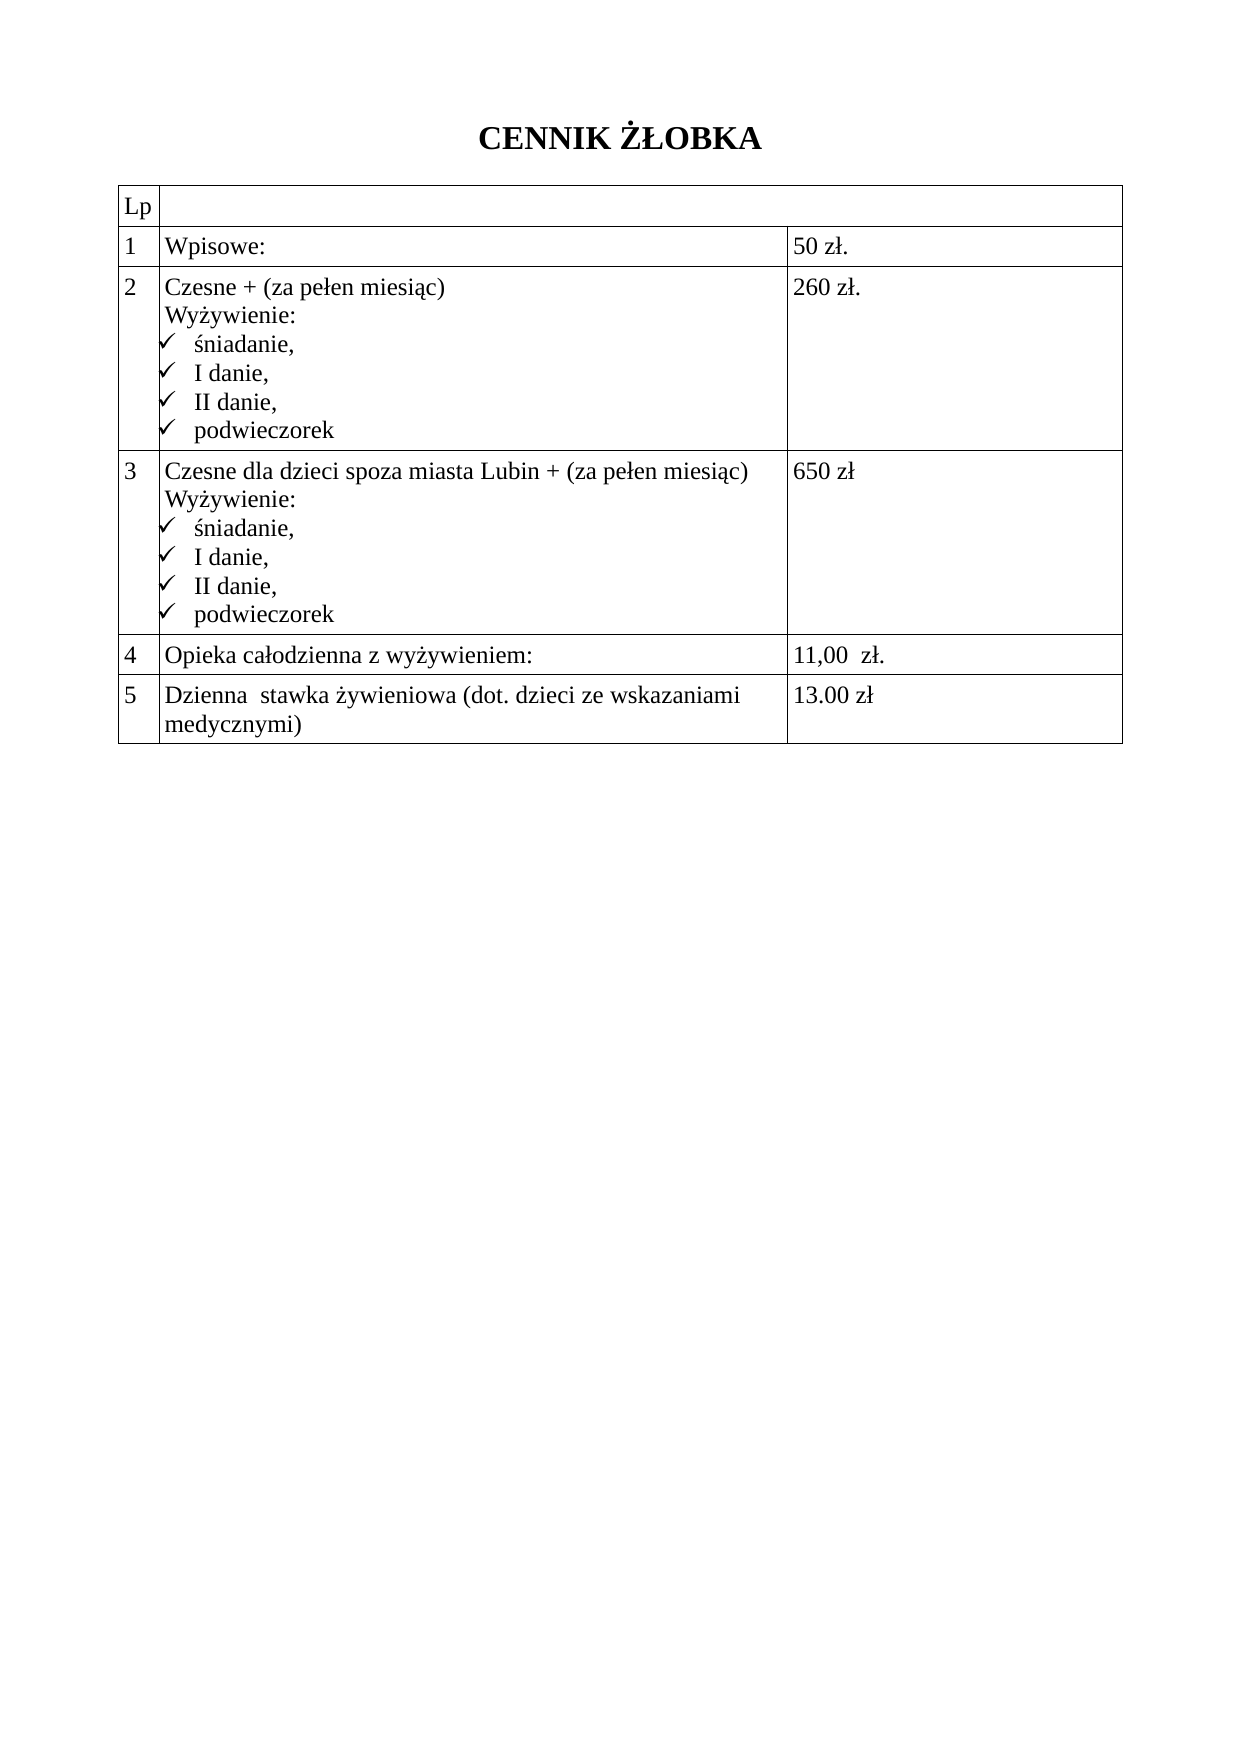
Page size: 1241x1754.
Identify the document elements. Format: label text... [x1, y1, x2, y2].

table_cell 11,00 zł. [788, 635, 1122, 674]
table_cell 13,00 zł [788, 675, 1122, 743]
table_cell Czesne dla dzieci spoza miasta Lubin + (za pełen miesiąc) Wyżywienie: śniadanie, I danie, II danie, podwieczorek [160, 451, 787, 634]
text CENNIK ŻŁOBKA [118, 118, 1122, 156]
table_cell 3 [119, 451, 159, 634]
table_header [160, 186, 1122, 226]
table_cell Dzienna stawka żywieniowa (dot. dzieci ze wskazaniami medycznymi) [160, 675, 787, 743]
table_cell 1 [119, 227, 159, 266]
table_cell 4 [119, 635, 159, 674]
table_cell 260 zł. [788, 267, 1122, 450]
table_cell 50 zł. [788, 227, 1122, 266]
table_cell 5 [119, 675, 159, 743]
table_cell 650 zł [788, 451, 1122, 634]
table_cell Czesne + (za pełen miesiąc) Wyżywienie: śniadanie, I danie, II danie, podwieczorek [160, 267, 787, 450]
table_cell Opieka całodzienna z wyżywieniem: [160, 635, 787, 674]
table_header Lp [119, 186, 159, 226]
table_cell Wpisowe: [160, 227, 787, 266]
table_cell 2 [119, 267, 159, 450]
